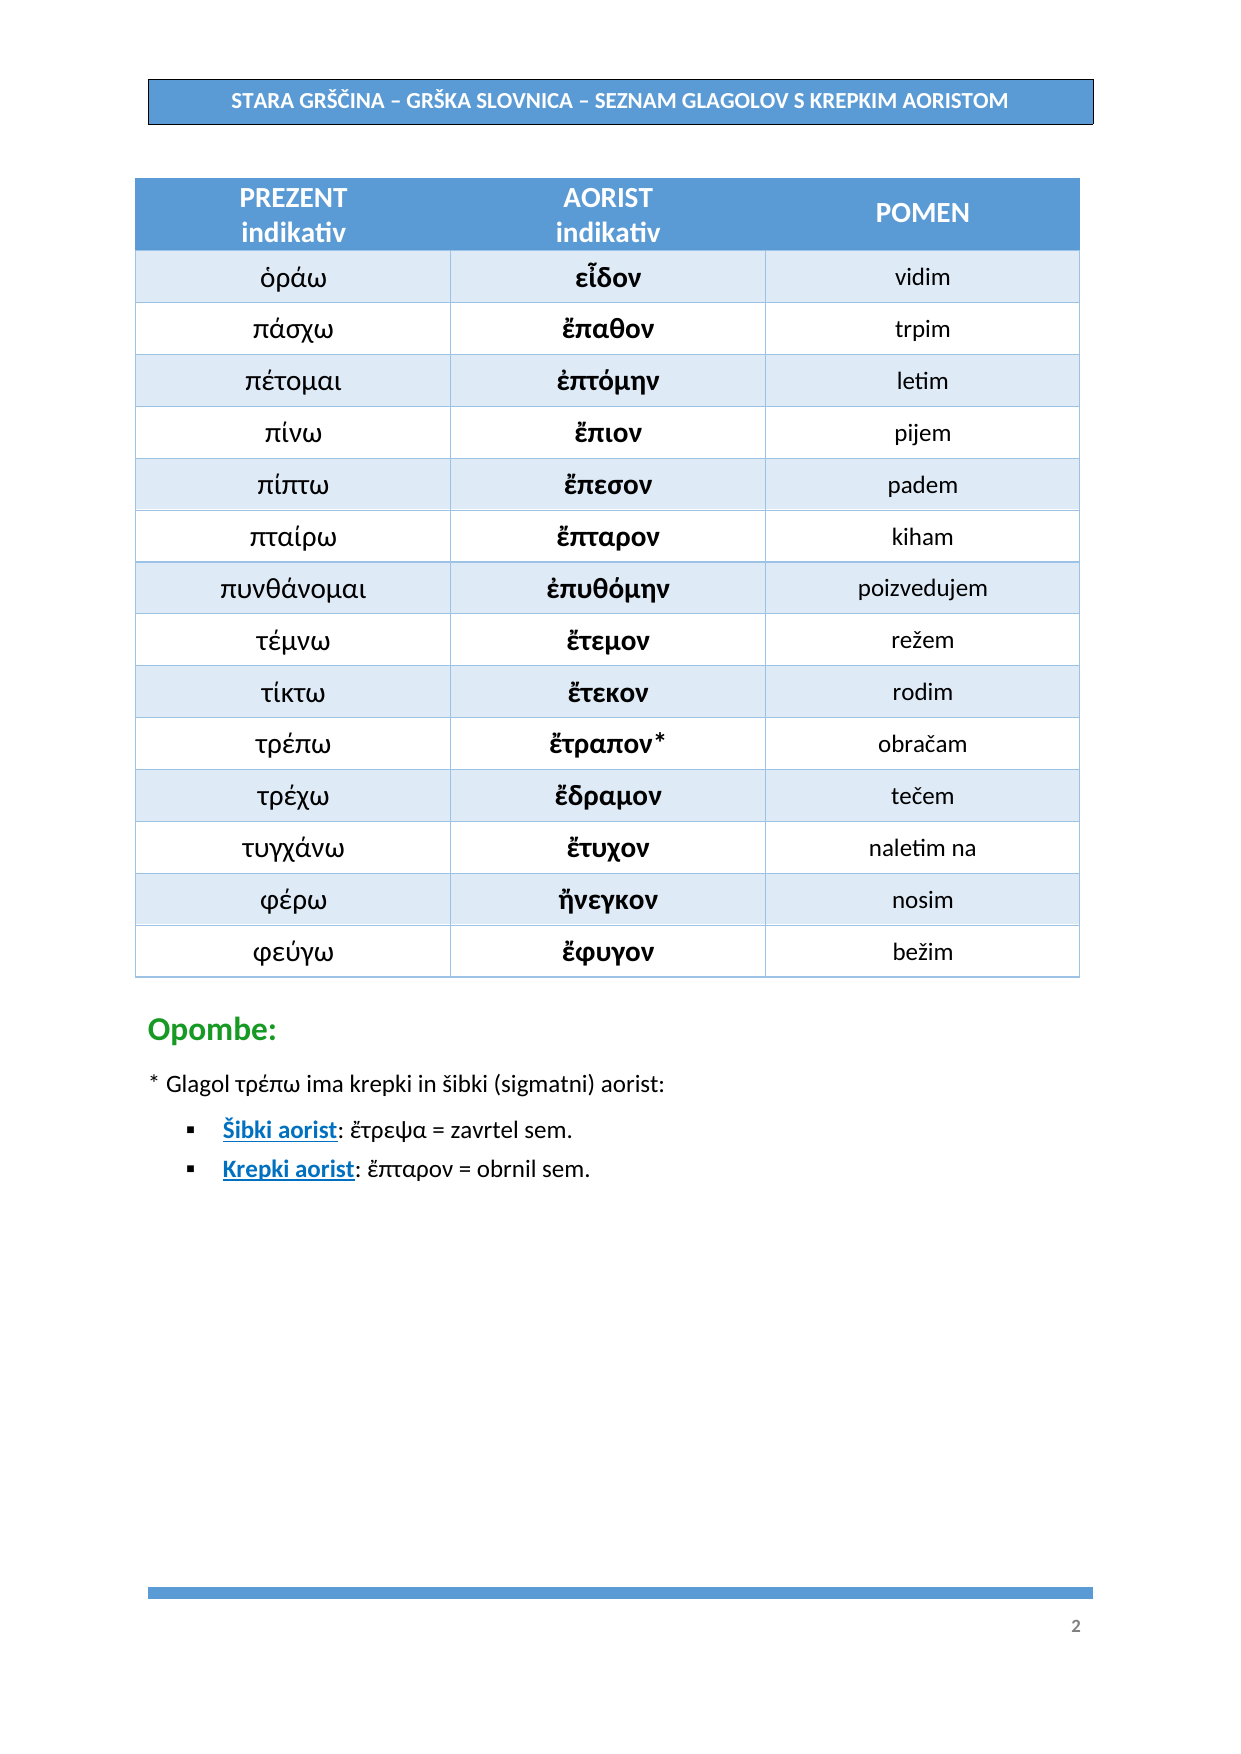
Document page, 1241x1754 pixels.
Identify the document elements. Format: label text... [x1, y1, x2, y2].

table_cell bežim [766, 926, 1079, 976]
table_cell πυνθάνομαι [136, 563, 450, 613]
table_cell τυγχάνω [136, 822, 450, 873]
table_cell režem [766, 614, 1079, 665]
table_cell rodim [766, 666, 1079, 717]
table_cell ἔπαθον [451, 303, 765, 354]
table_cell ἔτραπον* [451, 718, 765, 769]
table_cell trpim [766, 303, 1079, 354]
table_cell πάσχω [136, 303, 450, 354]
list Krepki aorist: ἔπταρον = obrnil sem. [185, 1153, 1093, 1183]
list Šibki aorist: ἔτρεψα = zavrtel sem. [185, 1114, 1093, 1145]
table_header POMEN [765, 179, 1079, 250]
table_cell naletim na [766, 822, 1079, 873]
table_cell ἔδραμον [451, 770, 765, 821]
table_cell ἔπταρον [451, 511, 765, 561]
text * Glagol τρέπω ima krepki in šibki (sigmatni) aorist: [148, 1068, 1093, 1098]
table_cell letim [766, 355, 1079, 406]
table_cell nosim [766, 874, 1079, 924]
table_cell πέτομαι [136, 355, 450, 406]
table_cell ὁράω [136, 251, 450, 302]
table_cell ἐπτόμην [451, 355, 765, 406]
table_cell φέρω [136, 874, 450, 924]
table_cell ἔφυγον [451, 926, 765, 976]
table_cell poizvedujem [766, 563, 1079, 613]
table_cell ἔτυχον [451, 822, 765, 873]
table_cell φεύγω [136, 926, 450, 976]
table_cell pijem [766, 407, 1079, 458]
table_cell εἶδον [451, 251, 765, 302]
table_cell τρέχω [136, 770, 450, 821]
table_cell ἔτεμον [451, 614, 765, 665]
table_cell ἔτεκον [451, 666, 765, 717]
table_cell τέμνω [136, 614, 450, 665]
table_cell padem [766, 459, 1079, 509]
table_cell πίνω [136, 407, 450, 458]
table_cell πταίρω [136, 511, 450, 561]
table_cell πίπτω [136, 459, 450, 509]
table_cell ἔπεσον [451, 459, 765, 509]
table_cell ἐπυθόμην [451, 563, 765, 613]
table_header AORIST indikativ [450, 179, 765, 250]
table_cell tečem [766, 770, 1079, 821]
table_cell ἤνεγκον [451, 874, 765, 924]
table_cell kiham [766, 511, 1079, 561]
text Opombe: [148, 1008, 1093, 1048]
table_cell vidim [766, 251, 1079, 302]
table_cell τρέπω [136, 718, 450, 769]
table_cell ἔπιον [451, 407, 765, 458]
table_cell τίκτω [136, 666, 450, 717]
table_header PREZENT indikativ [136, 179, 450, 250]
table_cell obračam [766, 718, 1079, 769]
